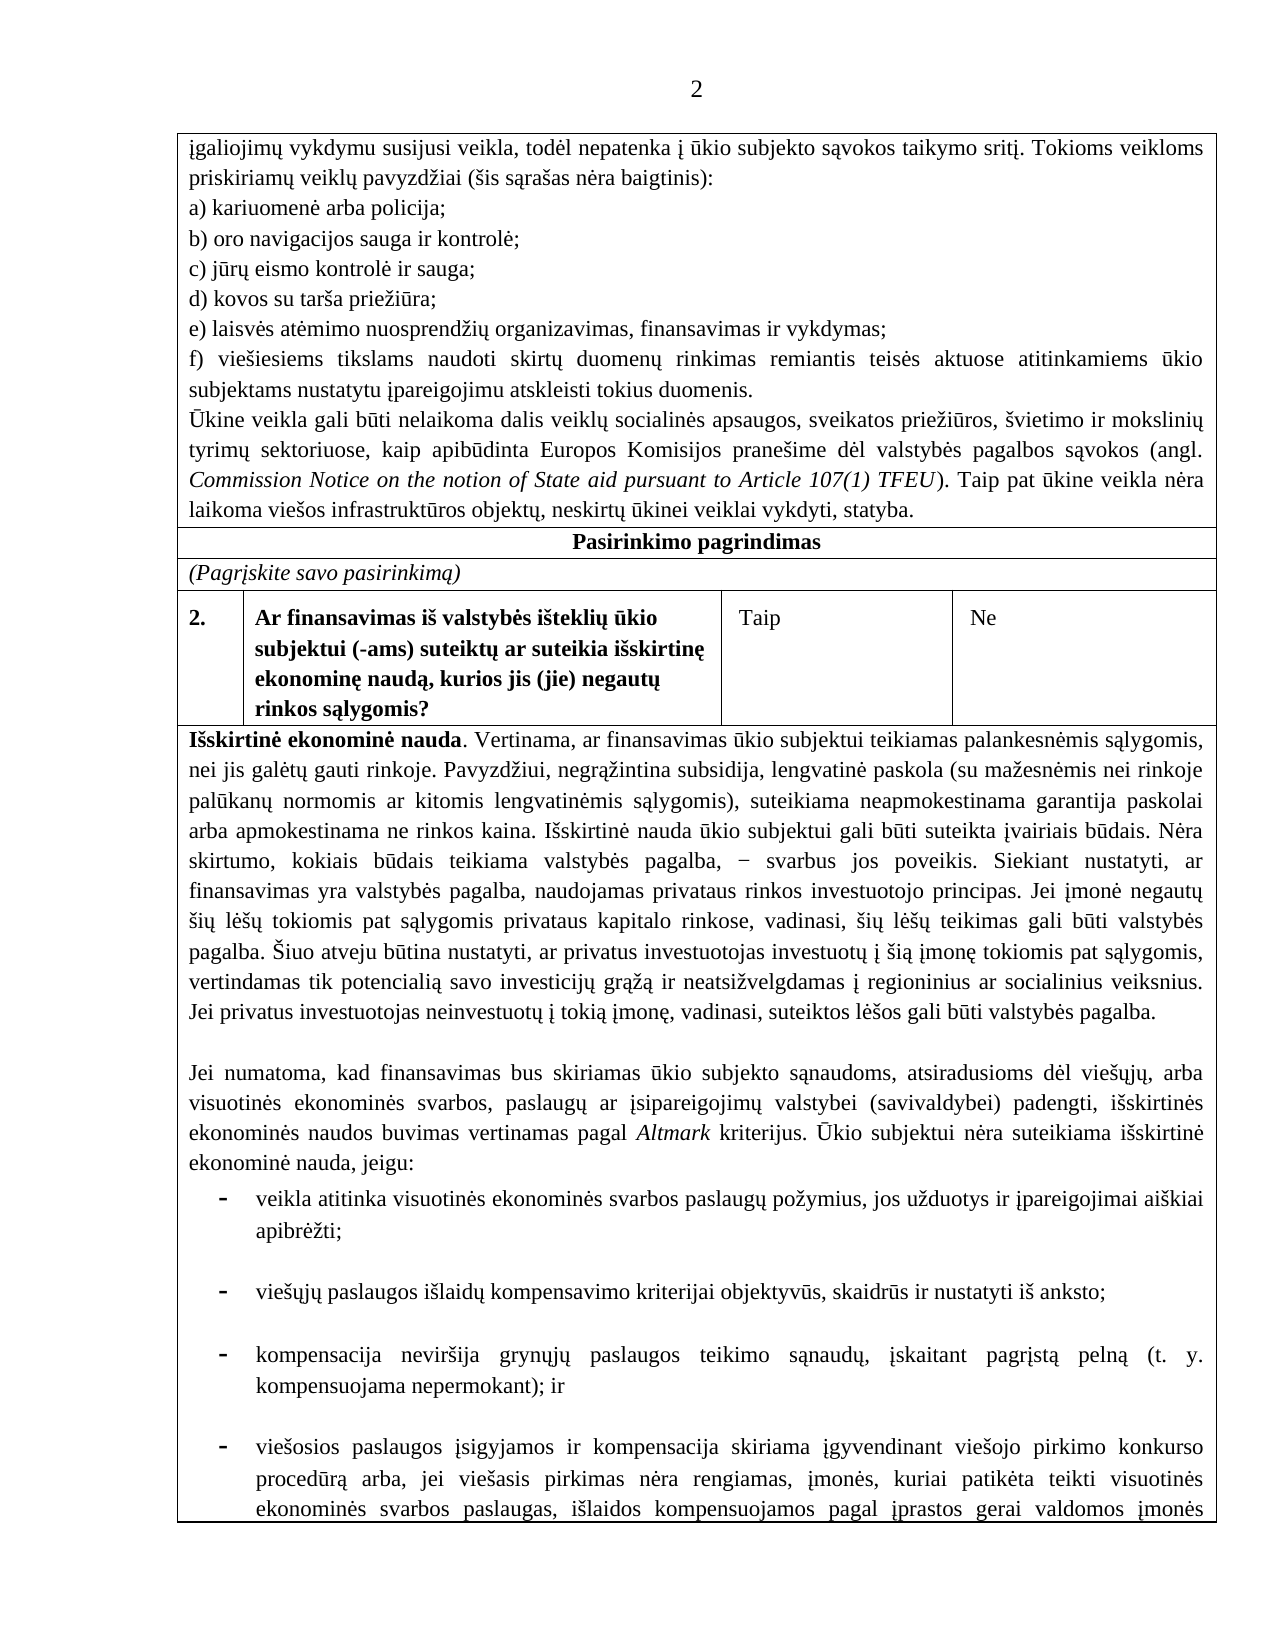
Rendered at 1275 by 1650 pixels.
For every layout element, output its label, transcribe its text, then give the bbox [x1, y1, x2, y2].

table_cell Išskirtinė ekonominė nauda. Vertinama, ar finansavimas ūkio subjektui teikiamas palankesnėmis sąlygomis, nei jis galėtų gauti rinkoje. Pavyzdžiui, negrąžintina subsidija, lengvatinė paskola (su mažesnėmis nei rinkoje palūkanų normomis ar kitomis lengvatinėmis sąlygomis), suteikiama neapmokestinama garantija paskolai arba apmokestinama ne rinkos kaina. Išskirtinė nauda ūkio subjektui gali būti suteikta įvairiais būdais. Nėra skirtumo, kokiais būdais teikiama valstybės pagalba, − svarbus jos poveikis. Siekiant nustatyti, ar finansavimas yra valstybės pagalba, naudojamas privataus rinkos investuotojo principas. Jei įmonė negautų šių lėšų tokiomis pat sąlygomis privataus kapitalo rinkose, vadinasi, šių lėšų teikimas gali būti valstybės pagalba. Šiuo atveju būtina nustatyti, ar privatus investuotojas investuotų į šią įmonę tokiomis pat sąlygomis, vertindamas tik potencialią savo investicijų grąžą ir neatsižvelgdamas į regioninius ar socialinius veiksnius. Jei privatus investuotojas neinvestuotų į tokią įmonę, vadinasi, suteiktos lėšos gali būti valstybės pagalba. Jei numatoma, kad finansavimas bus skiriamas ūkio subjekto sąnaudoms, atsiradusioms dėl viešųjų, arba visuotinės ekonominės svarbos, paslaugų ar įsipareigojimų valstybei (savivaldybei) padengti, išskirtinės ekonominės naudos buvimas vertinamas pagal Altmark kriterijus. Ūkio subjektui nėra suteikiama išskirtinė ekonominė nauda, jeigu: - veikla atitinka visuotinės ekonominės svarbos paslaugų požymius, jos užduotys ir įpareigojimai aiškiai apibrėžti; - viešųjų paslaugos išlaidų kompensavimo kriterijai objektyvūs, skaidrūs ir nustatyti iš anksto; - kompensacija neviršija grynųjų paslaugos teikimo sąnaudų, įskaitant pagrįstą pelną (t. y. kompensuojama nepermokant); ir - viešosios paslaugos įsigyjamos ir kompensacija skiriama įgyvendinant viešojo pirkimo konkurso procedūrą arba, jei viešasis pirkimas nėra rengiamas, įmonės, kuriai patikėta teikti visuotinės ekonominės svarbos paslaugas, išlaidos kompensuojamos pagal įprastos gerai valdomos įmonės [178, 726, 1216, 1521]
table_cell Ne [953, 591, 1216, 725]
table_cell Ar finansavimas iš valstybės išteklių ūkio subjektui (-ams) suteiktų ar suteikia išskirtinę ekonominę naudą, kurios jis (jie) negautų rinkos sąlygomis? [244, 591, 721, 725]
table_cell 2. [178, 591, 243, 725]
table_cell (Pagrįskite savo pasirinkimą) [178, 559, 1216, 589]
table_cell įgaliojimų vykdymu susijusi veikla, todėl nepatenka į ūkio subjekto sąvokos taikymo sritį. Tokioms veikloms priskiriamų veiklų pavyzdžiai (šis sąrašas nėra baigtinis): a) kariuomenė arba policija; b) oro navigacijos sauga ir kontrolė; c) jūrų eismo kontrolė ir sauga; d) kovos su tarša priežiūra; e) laisvės atėmimo nuosprendžių organizavimas, finansavimas ir vykdymas; f) viešiesiems tikslams naudoti skirtų duomenų rinkimas remiantis teisės aktuose atitinkamiems ūkio subjektams nustatytu įpareigojimu atskleisti tokius duomenis. Ūkine veikla gali būti nelaikoma dalis veiklų socialinės apsaugos, sveikatos priežiūros, švietimo ir mokslinių tyrimų sektoriuose, kaip apibūdinta Europos Komisijos pranešime dėl valstybės pagalbos sąvokos (angl. Commission Notice on the notion of State aid pursuant to Article 107(1) TFEU). Taip pat ūkine veikla nėra laikoma viešos infrastruktūros objektų, neskirtų ūkinei veiklai vykdyti, statyba. [178, 134, 1216, 527]
table_cell Pasirinkimo pagrindimas [178, 528, 1216, 558]
table_cell Taip [722, 591, 952, 725]
